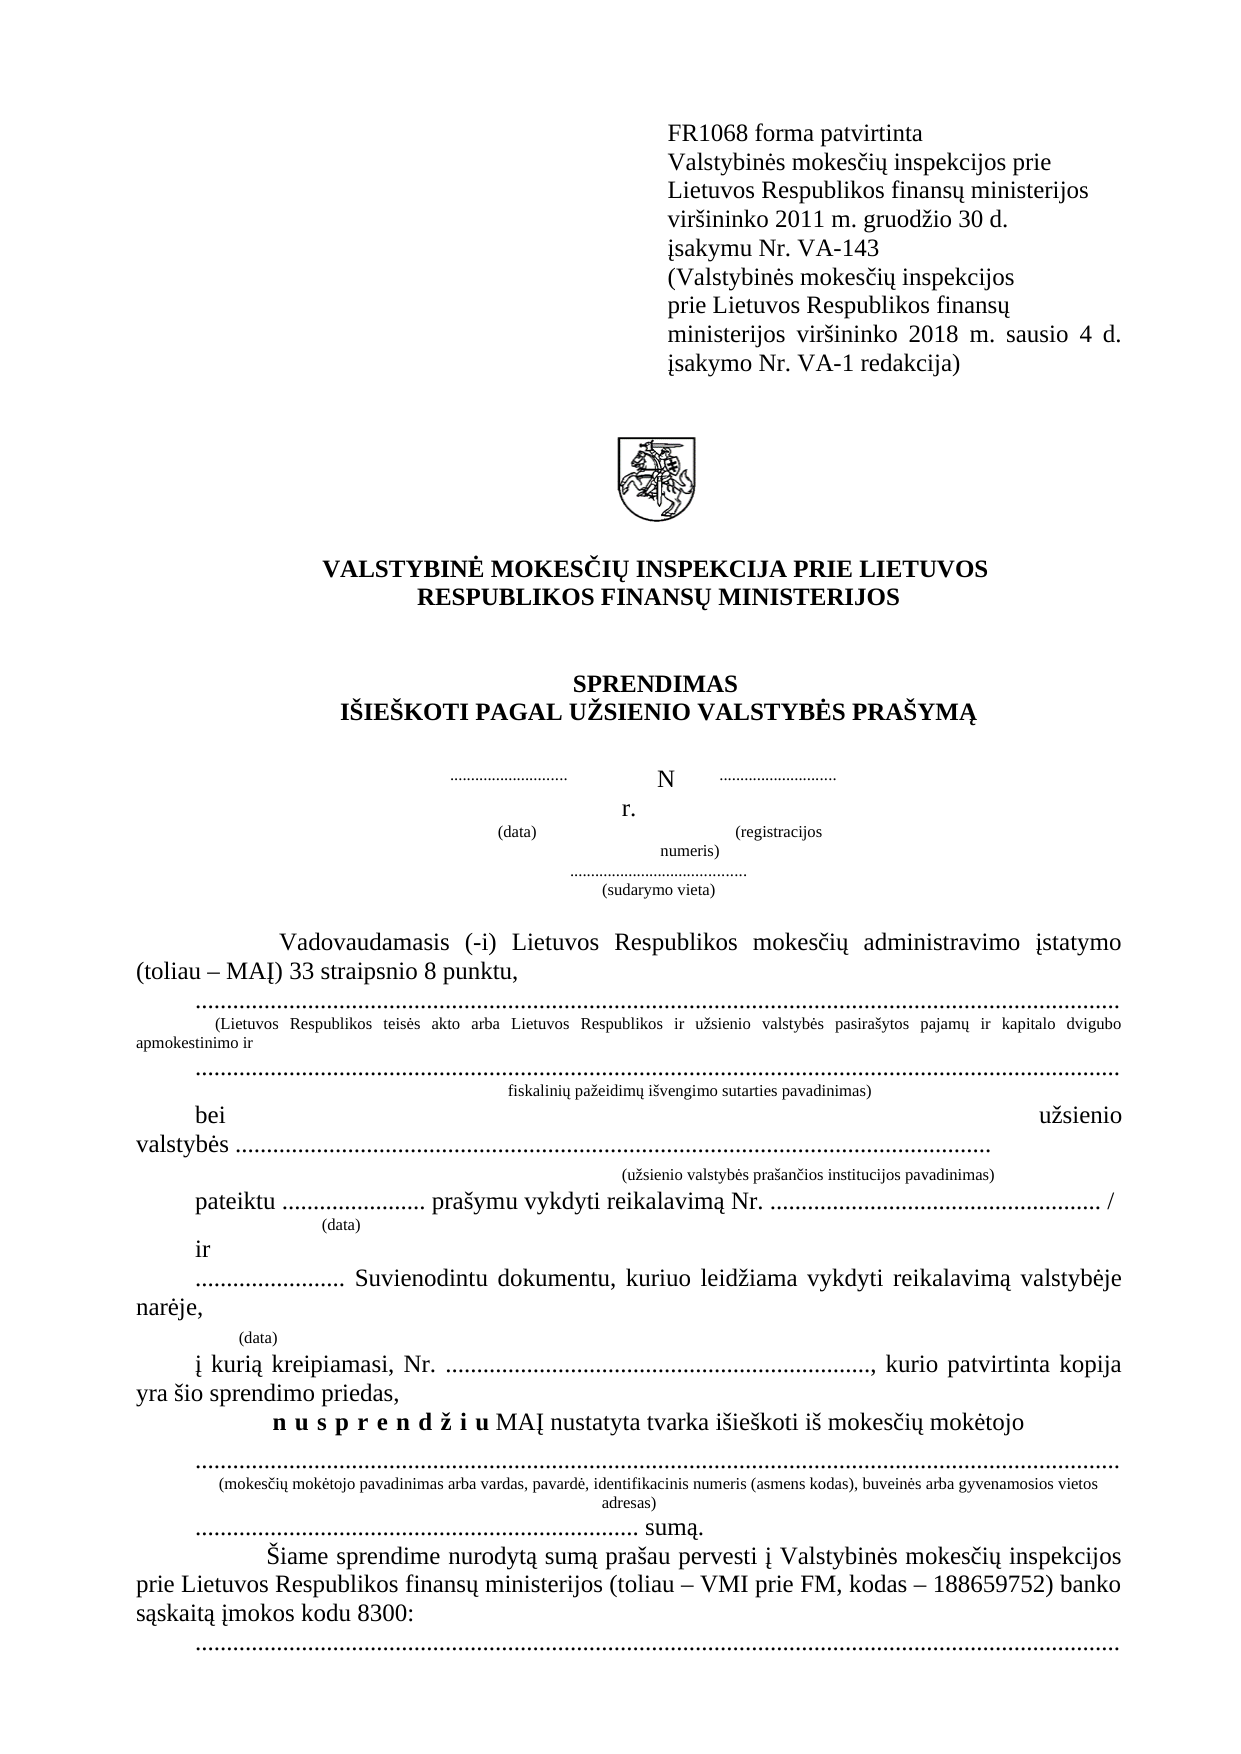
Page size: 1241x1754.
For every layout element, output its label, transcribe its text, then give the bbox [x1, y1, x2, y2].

text ........................ Suvienodintu dokumentu, kuriuo leidžiama vykdyti reikalavimą valstybėje narėje, [136, 1263, 1122, 1320]
table_header [660, 765, 867, 822]
text .................................................................................................................................................... [136, 985, 1122, 1014]
text Valstybinės mokesčių inspekcijos prie [667, 147, 1122, 176]
text įsakymu Nr. VA-143 [667, 233, 1122, 262]
text viršininko 2011 m. gruodžio 30 d. [667, 204, 1122, 233]
table_cell [391, 860, 867, 879]
text (Valstybinės mokesčių inspekcijos [667, 262, 1122, 291]
table_cell [598, 822, 660, 860]
text IŠIEŠKOTI PAGAL UŽSIENIO VALSTYBĖS PRAŠYMĄ [136, 697, 1122, 726]
text ....................................................................... sumą. [136, 1512, 1122, 1541]
text (data) [136, 1215, 1122, 1234]
text į kurią kreipiamasi, Nr. ...................................................................., kurio patvirtinta kopija yra šio sprendimo priedas, [136, 1349, 1122, 1407]
text Šiame sprendime nurodytą sumą prašau pervesti į Valstybinės mokesčių inspekcijos prie Lietuvos Respublikos finansų ministerijos (toliau – VMI prie FM, kodas – 188659752) banko sąskaitą įmokos kodu 8300: [136, 1541, 1122, 1627]
text pateiktu ....................... prašymu vykdyti reikalavimą Nr. ..................................................... / [136, 1186, 1122, 1215]
text VALSTYBINĖ MOKESČIŲ INSPEKCIJA PRIE LIETUVOS [136, 554, 1122, 582]
text bei užsienio valstybės ......................................................................................................................... [136, 1100, 1122, 1157]
text nusprendžiu MAĮ nustatyta tvarka išieškoti iš mokesčių mokėtojo [136, 1407, 1122, 1435]
text prie Lietuvos Respublikos finansų [667, 291, 1122, 319]
text ministerijos viršininko 2018 m. sausio 4 d. įsakymo Nr. VA-1 redakcija) [667, 319, 1122, 377]
text .................................................................................................................................................... [136, 1445, 1122, 1474]
text (data) [136, 1320, 1122, 1349]
text Vadovaudamasis (-i) Lietuvos Respublikos mokesčių administravimo įstatymo (toliau – MAĮ) 33 straipsnio 8 punktu, [136, 927, 1122, 985]
text Lietuvos Respublikos finansų ministerijos [667, 176, 1122, 204]
text ir [136, 1234, 1122, 1263]
table_cell (sudarymo vieta) [391, 880, 867, 899]
text fiskalinių pažeidimų išvengimo sutarties pavadinimas) [136, 1081, 1122, 1100]
text .................................................................................................................................................... [136, 1627, 1122, 1656]
text FR1068 forma patvirtinta [667, 118, 1122, 147]
text .................................................................................................................................................... [136, 1052, 1122, 1081]
text (Lietuvos Respublikos teisės akto arba Lietuvos Respublikos ir užsienio valstybės pasirašytos pajamų ir kapitalo dvigubo apmokestinimo ir [136, 1014, 1122, 1052]
table_cell (data) [391, 822, 598, 860]
table_header Nr. [598, 765, 660, 822]
text RESPUBLIKOS FINANSŲ MINISTERIJOS [136, 582, 1122, 611]
table_header [391, 765, 598, 822]
text (mokesčių mokėtojo pavadinimas arba vardas, pavardė, identifikacinis numeris (asmens kodas), buveinės arba gyvenamosios vietos adresas) [136, 1474, 1122, 1512]
text SPRENDIMAS [136, 669, 1122, 697]
table_cell (registracijos numeris) [660, 822, 867, 860]
text (užsienio valstybės prašančios institucijos pavadinimas) [136, 1157, 1122, 1186]
